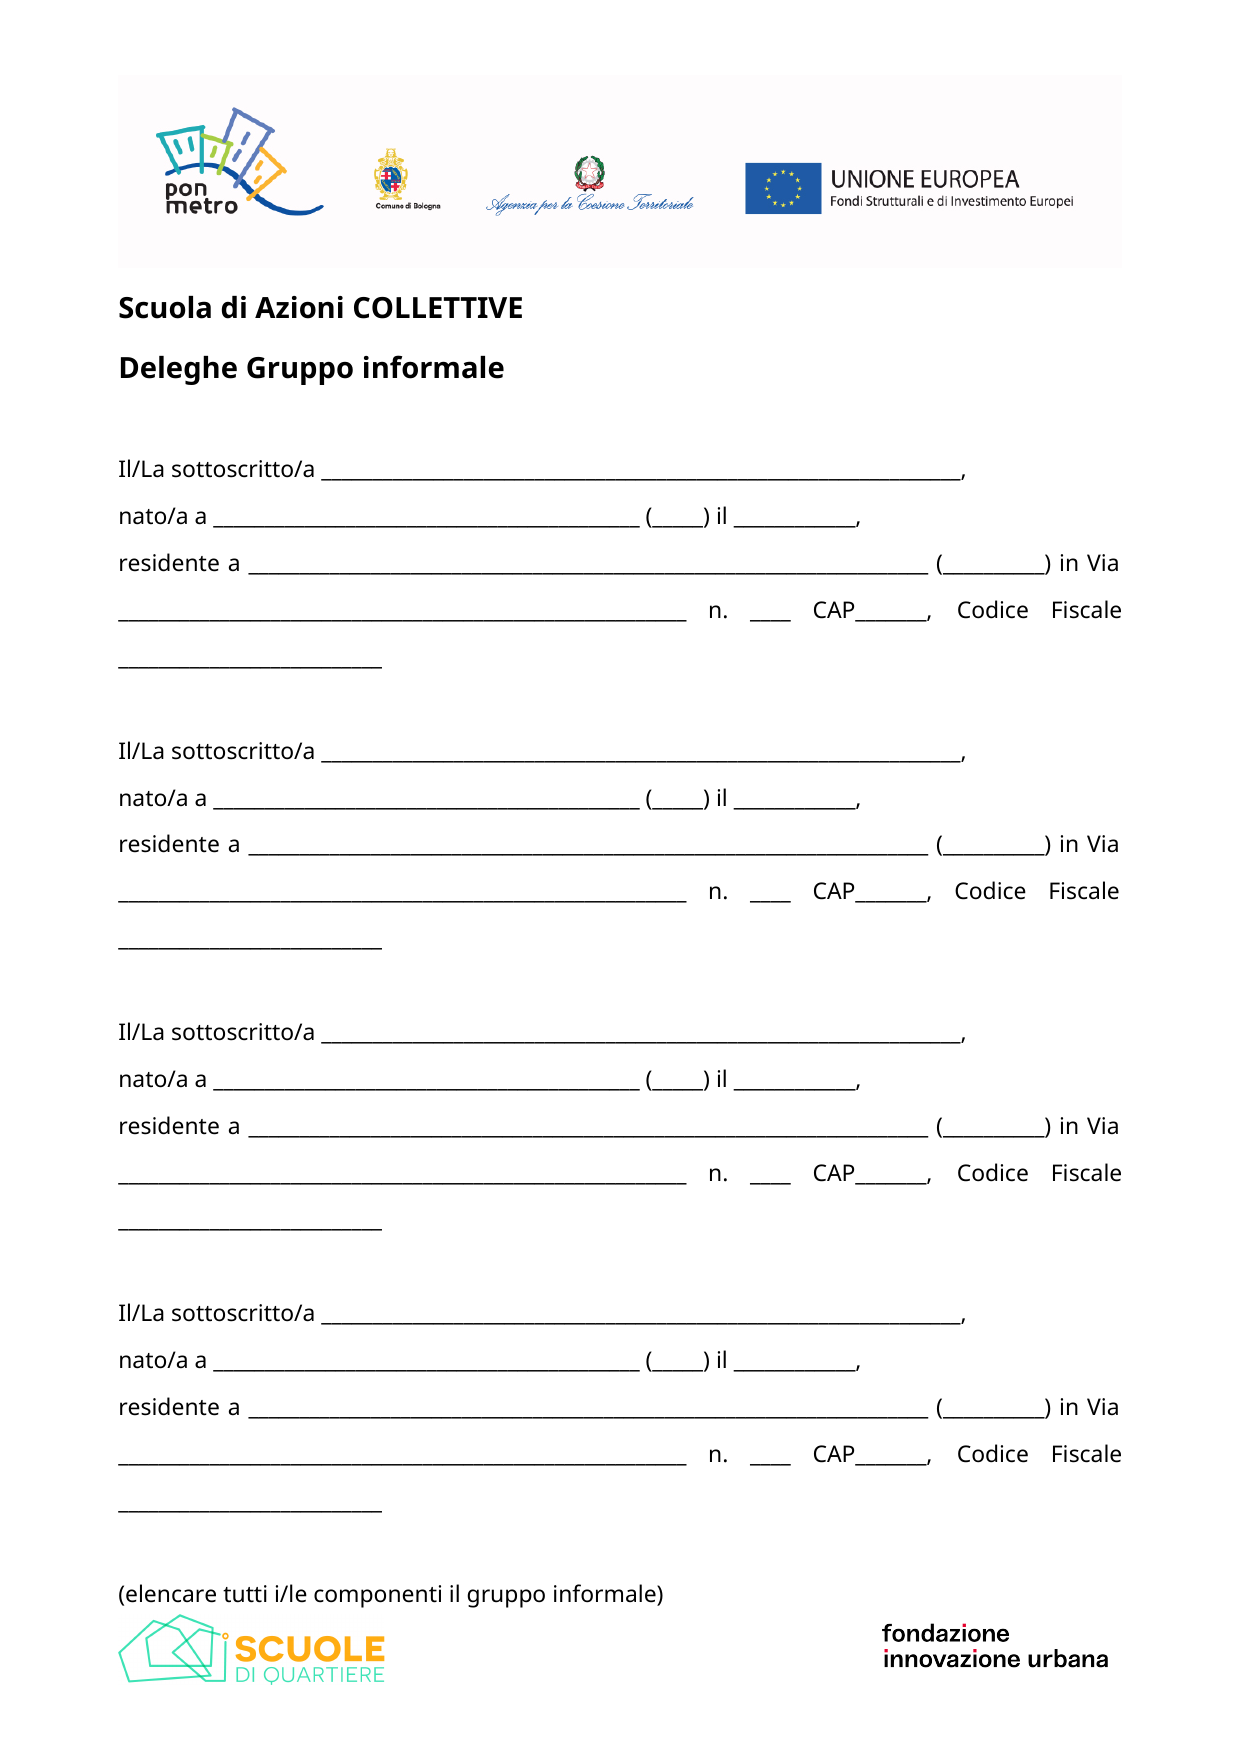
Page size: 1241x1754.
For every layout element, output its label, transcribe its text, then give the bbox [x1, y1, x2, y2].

text residente a ___________________________________________________________________ (__________) in Via ________________________________________________________ n. ____ CAP_______, Codice Fiscale __________________________ [118, 547, 1122, 672]
text nato/a a __________________________________________ (_____) il ____________, [118, 782, 1122, 813]
text nato/a a __________________________________________ (_____) il ____________, [118, 1344, 1122, 1375]
text Deleghe Gruppo informale [118, 347, 1122, 387]
text Il/La sottoscritto/a _______________________________________________________________, [118, 735, 1122, 766]
picture [118, 75, 1123, 268]
text residente a ___________________________________________________________________ (__________) in Via ________________________________________________________ n. ____ CAP_______, Codice Fiscale __________________________ [118, 1391, 1122, 1516]
text residente a ___________________________________________________________________ (__________) in Via ________________________________________________________ n. ____ CAP_______, Codice Fiscale __________________________ [118, 828, 1122, 953]
text Il/La sottoscritto/a _______________________________________________________________, [118, 453, 1122, 485]
text (elencare tutti i/le componenti il gruppo informale) [118, 1578, 1122, 1610]
text residente a ___________________________________________________________________ (__________) in Via ________________________________________________________ n. ____ CAP_______, Codice Fiscale __________________________ [118, 1110, 1122, 1235]
text Scuola di Azioni COLLETTIVE [118, 268, 1122, 327]
picture [872, 1616, 1123, 1680]
text Il/La sottoscritto/a _______________________________________________________________, [118, 1016, 1122, 1047]
text Il/La sottoscritto/a _______________________________________________________________, [118, 1297, 1122, 1328]
text nato/a a __________________________________________ (_____) il ____________, [118, 1063, 1122, 1094]
picture [118, 1614, 385, 1685]
text nato/a a __________________________________________ (_____) il ____________, [118, 500, 1122, 532]
